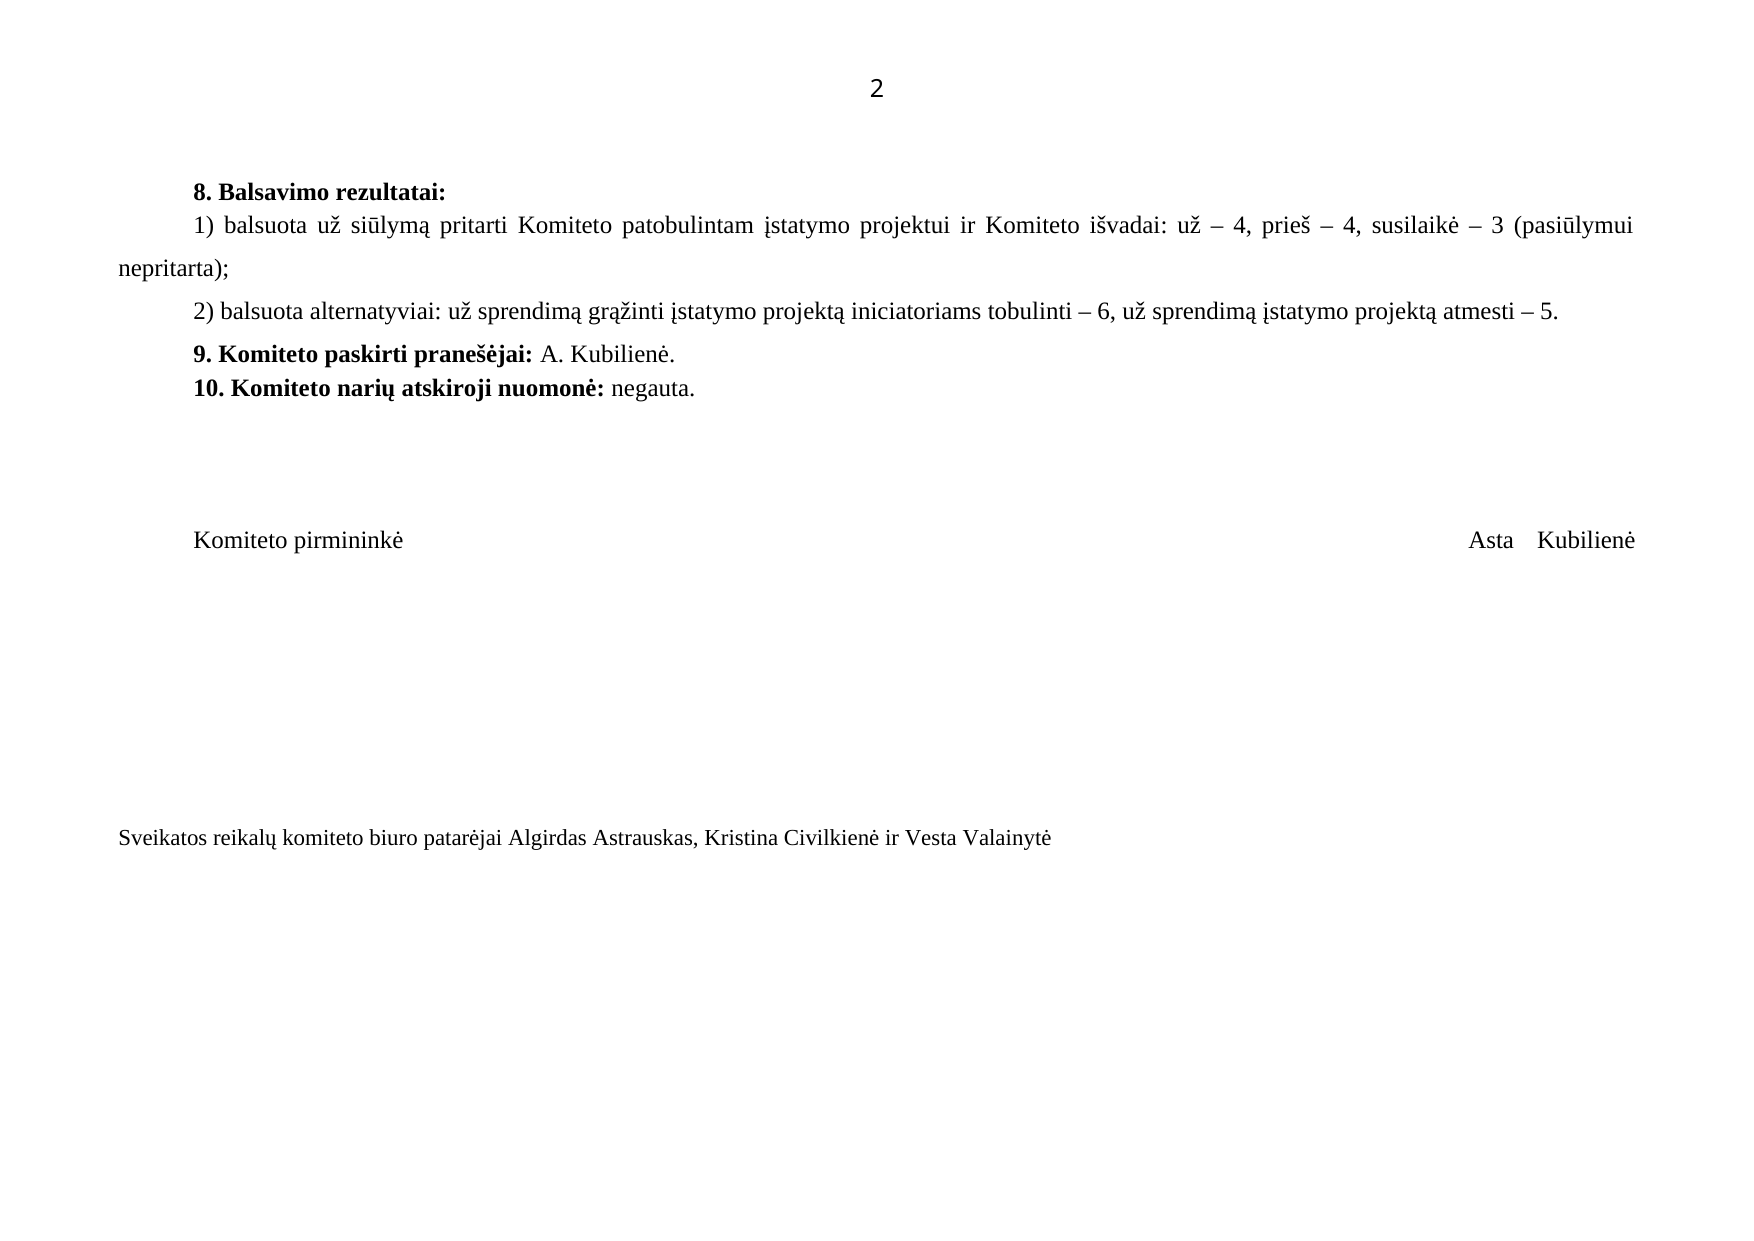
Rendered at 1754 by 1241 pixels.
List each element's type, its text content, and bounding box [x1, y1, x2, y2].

text Komiteto pirmininkė Asta Kubilienė [118, 525, 1635, 597]
text 2) balsuota alternatyviai: už sprendimą grąžinti įstatymo projektą iniciatoriams tobulinti – 6, už sprendimą įstatymo projektą atmesti – 5. [118, 296, 1635, 325]
text 9. Komiteto paskirti pranešėjai: A. Kubilienė. [118, 339, 1635, 368]
text Sveikatos reikalų komiteto biuro patarėjai Algirdas Astrauskas, Kristina Civilkienė ir Vesta Valainytė [118, 824, 1635, 851]
text 10. Komiteto narių atskiroji nuomonė: negauta. [118, 373, 1635, 401]
text 8. Balsavimo rezultatai: [118, 177, 1635, 206]
text 1) balsuota už siūlymą pritarti Komiteto patobulintam įstatymo projektui ir Komiteto išvadai: už – 4, prieš – 4, susilaikė – 3 (pasiūlymui nepritarta); [118, 210, 1635, 282]
